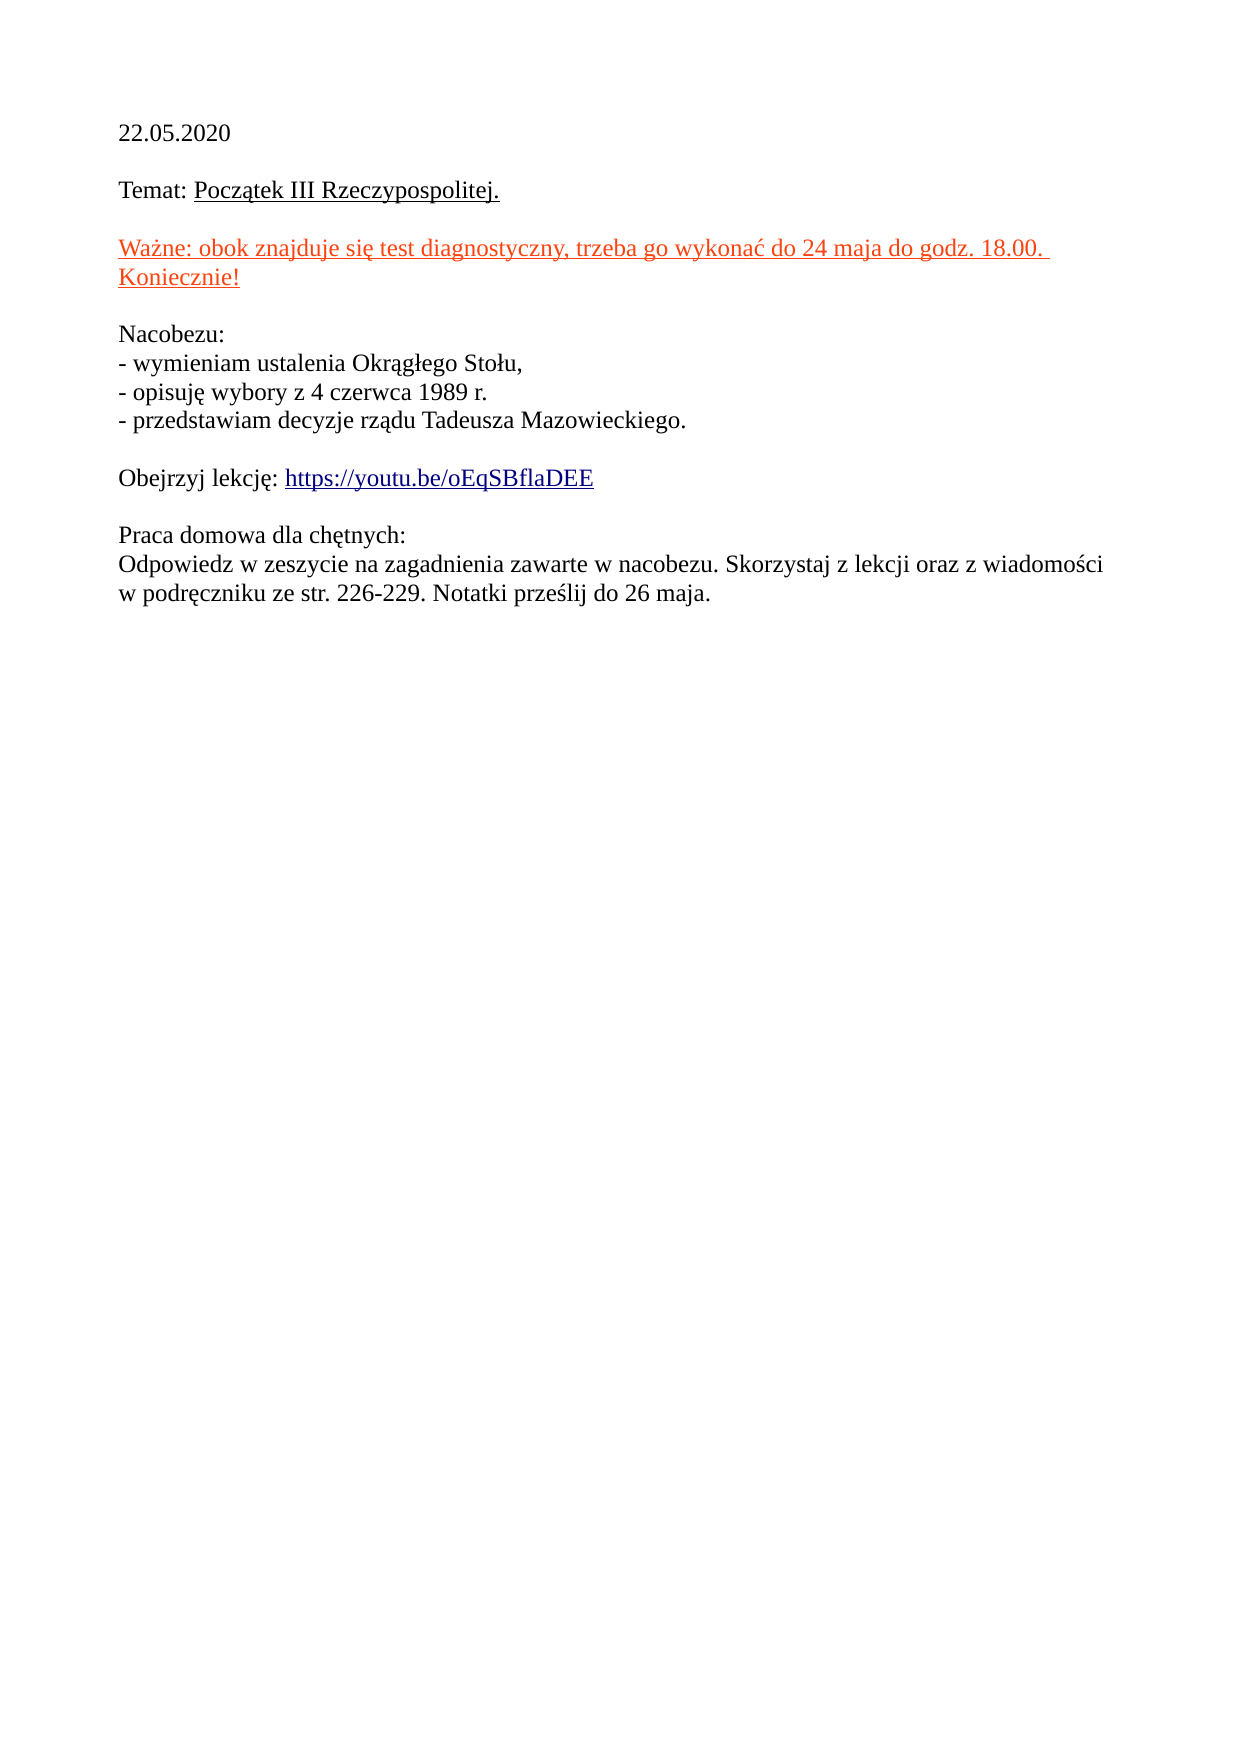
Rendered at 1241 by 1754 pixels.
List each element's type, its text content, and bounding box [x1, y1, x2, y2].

text - wymieniam ustalenia Okrągłego Stołu, [118, 348, 1122, 377]
text Nacobezu: [118, 319, 1122, 348]
text Ważne: obok znajduje się test diagnostyczny, trzeba go wykonać do 24 maja do godz. 18.00. Koniecznie! [118, 233, 1122, 291]
text - opisuję wybory z 4 czerwca 1989 r. [118, 377, 1122, 406]
text Praca domowa dla chętnych: [118, 521, 1122, 549]
text 22.05.2020 [118, 118, 1122, 147]
text Obejrzyj lekcję: https://youtu.be/oEqSBflaDEE [118, 463, 1122, 492]
text - przedstawiam decyzje rządu Tadeusza Mazowieckiego. [118, 406, 1122, 434]
text Temat: Początek III Rzeczypospolitej. [118, 176, 1122, 204]
text Odpowiedz w zeszycie na zagadnienia zawarte w nacobezu. Skorzystaj z lekcji oraz z wiadomości w podręczniku ze str. 226-229. Notatki prześlij do 26 maja. [118, 549, 1122, 607]
